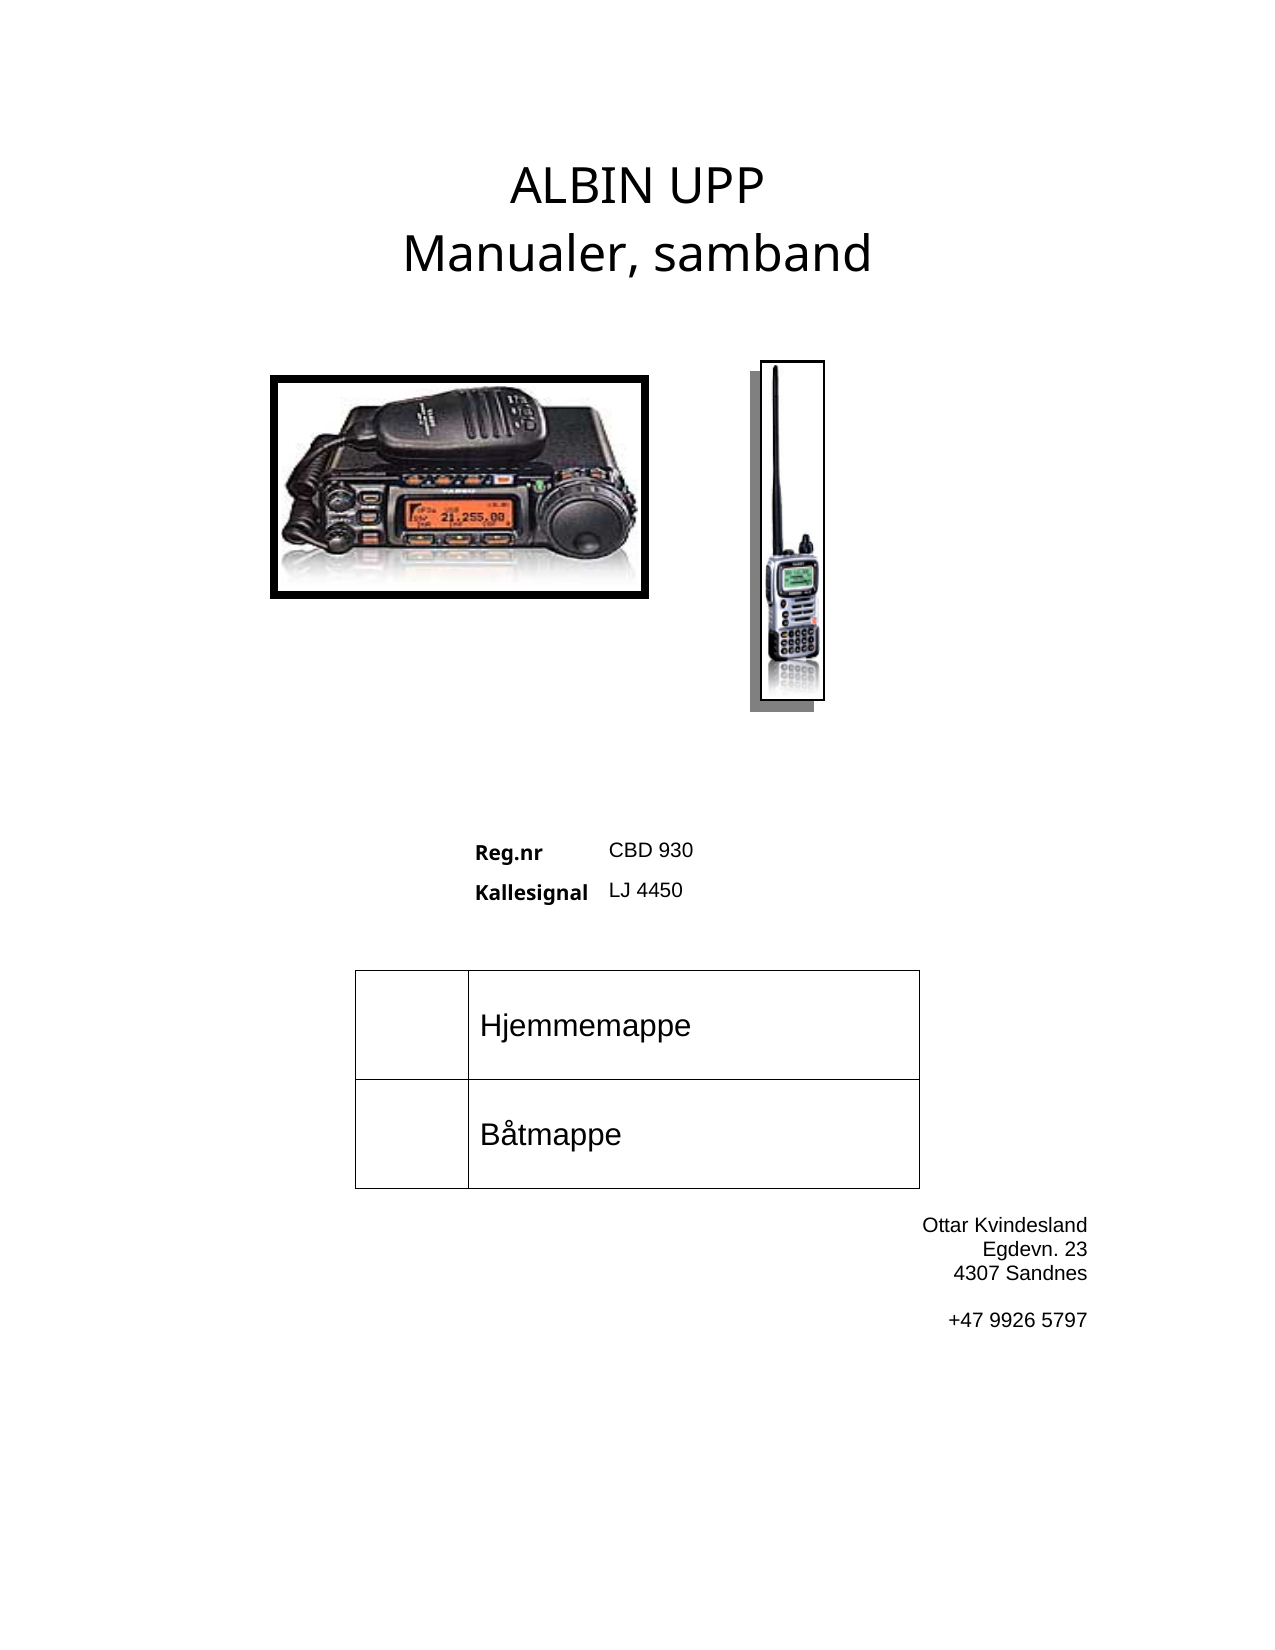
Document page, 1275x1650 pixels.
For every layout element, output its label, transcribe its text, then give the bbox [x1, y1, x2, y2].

table_cell Kallesignal [469, 873, 603, 912]
text +47 9926 5797 [187, 1308, 1087, 1332]
table_cell LJ 4450 [603, 873, 919, 912]
table_header [356, 971, 468, 1079]
table_cell [356, 1080, 468, 1187]
table_cell Båtmappe [469, 1080, 919, 1187]
text 4307 Sandnes [187, 1260, 1087, 1284]
picture [281, 386, 638, 588]
table_header Hjemmemappe [469, 971, 919, 1079]
picture [765, 365, 820, 697]
text Egdevn. 23 [187, 1236, 1087, 1260]
text ALBIN UPP [187, 150, 1087, 218]
table_header CBD 930 [603, 833, 919, 872]
text Manualer, samband [187, 218, 1087, 286]
table_header Reg.nr [469, 833, 603, 872]
text Ottar Kvindesland [187, 1212, 1087, 1236]
